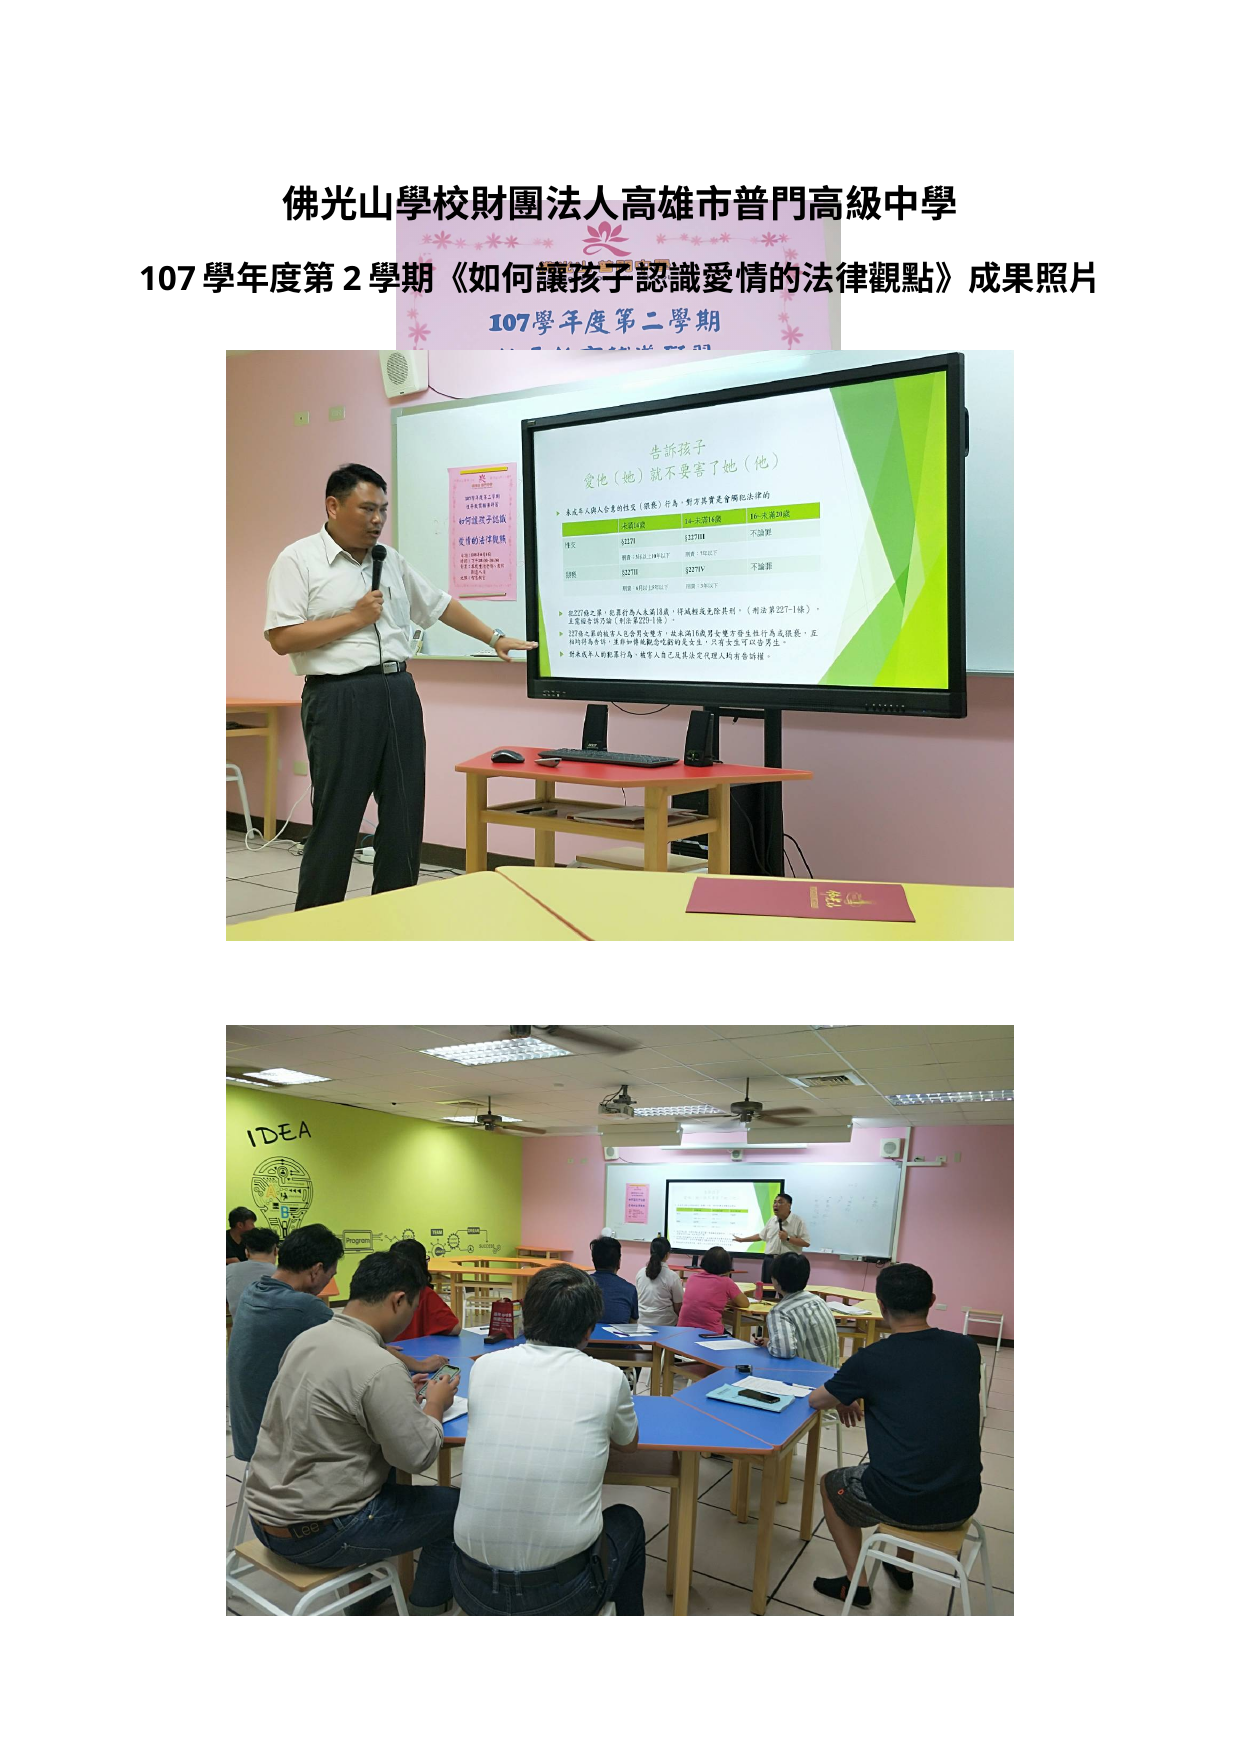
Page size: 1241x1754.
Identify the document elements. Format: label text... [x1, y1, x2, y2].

text 107學年度第2學期《如何讓孩子認識愛情的法律觀點》成果照片 [118, 238, 1122, 313]
picture [226, 1025, 1014, 1616]
picture [226, 313, 1014, 941]
text 佛光山學校財團法人高雄市普門高級中學 [118, 163, 1122, 238]
